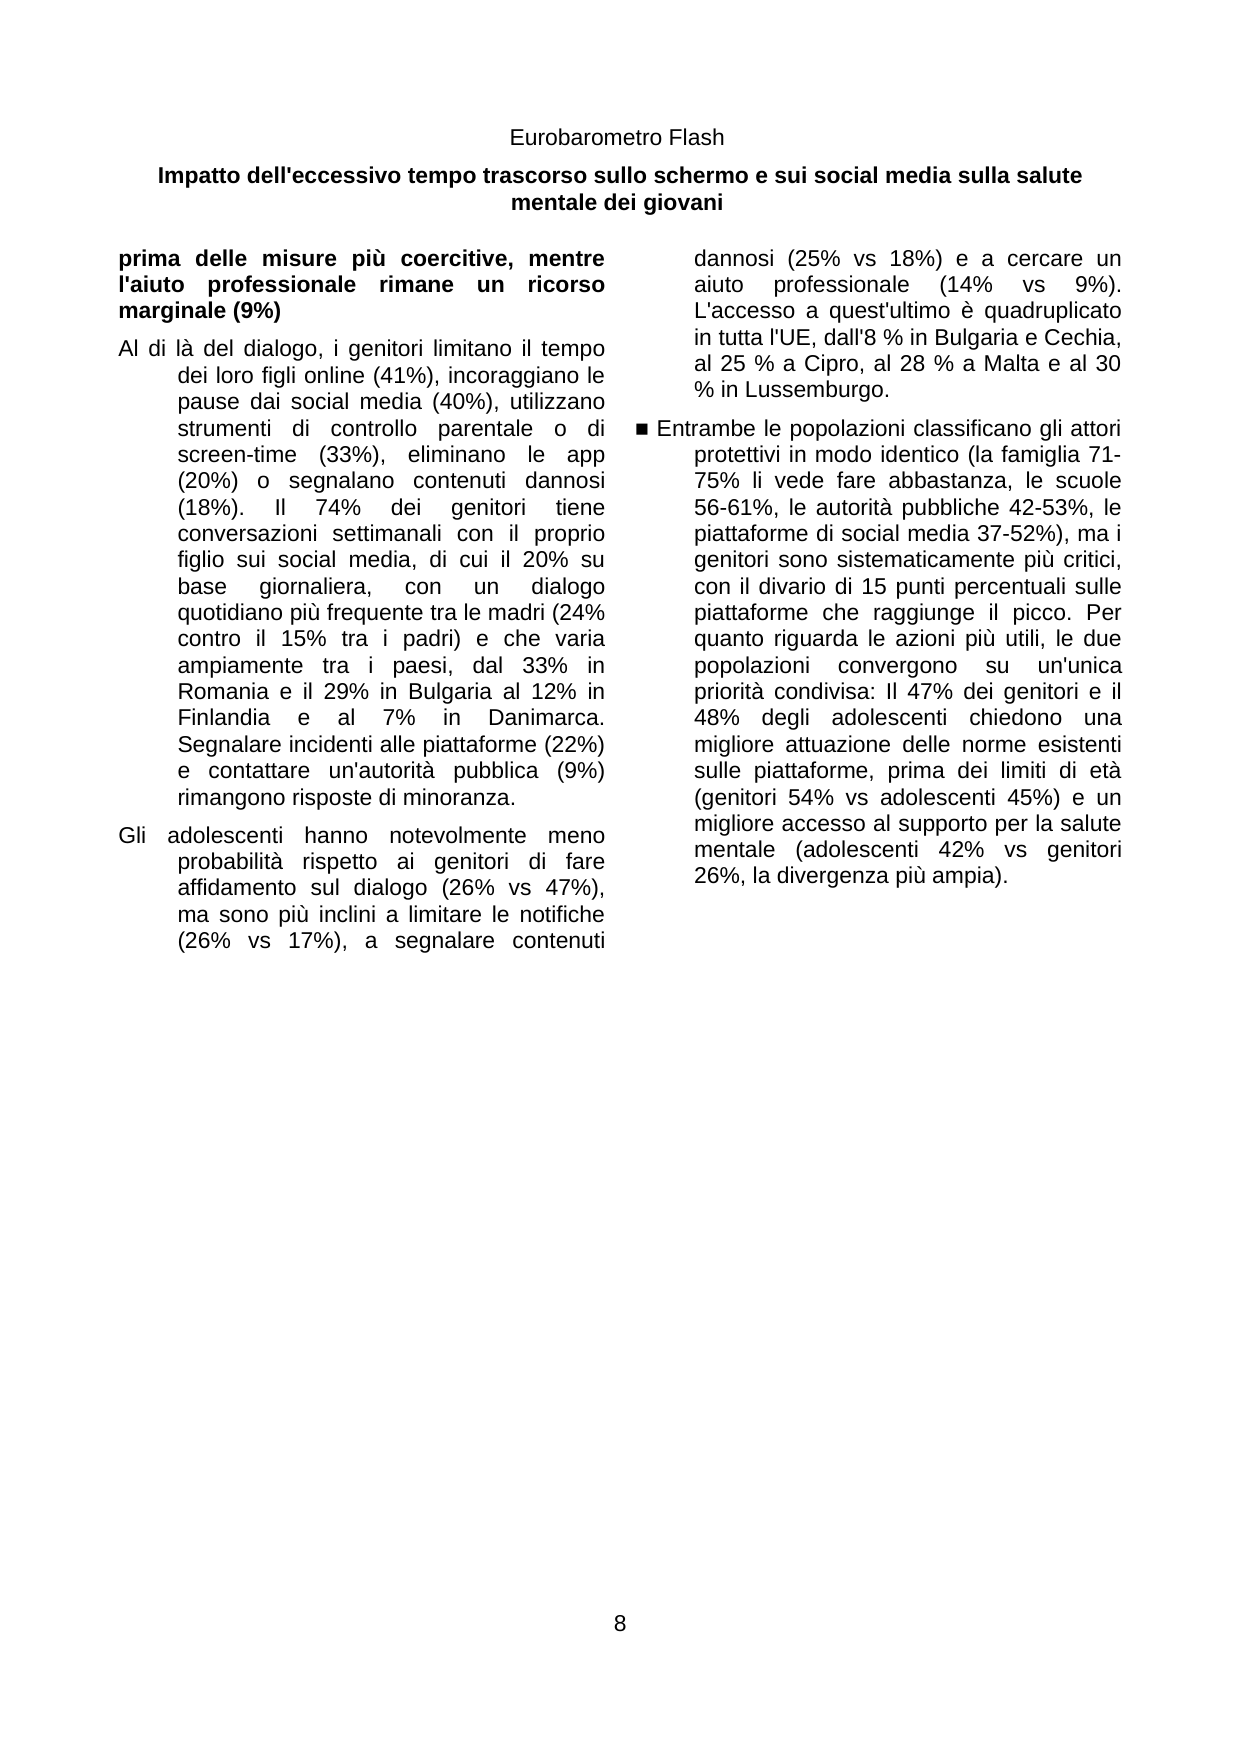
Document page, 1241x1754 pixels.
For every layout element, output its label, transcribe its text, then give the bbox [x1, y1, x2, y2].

text ■ Entrambe le popolazioni classificano gli attori protettivi in modo identico (la famiglia 71-75% li vede fare abbastanza, le scuole 56-61%, le autorità pubbliche 42-53%, le piattaforme di social media 37-52%), ma i genitori sono sistematicamente più critici, con il divario di 15 punti percentuali sulle piattaforme che raggiunge il picco. Per quanto riguarda le azioni più utili, le due popolazioni convergono su un'unica priorità condivisa: Il 47% dei genitori e il 48% degli adolescenti chiedono una migliore attuazione delle norme esistenti sulle piattaforme, prima dei limiti di età (genitori 54% vs adolescenti 45%) e un migliore accesso al supporto per la salute mentale (adolescenti 42% vs genitori 26%, la divergenza più ampia). [635, 414, 1122, 889]
text Al di là del dialogo, i genitori limitano il tempo dei loro figli online (41%), incoraggiano le pause dai social media (40%), utilizzano strumenti di controllo parentale o di screen-time (33%), eliminano le app (20%) o segnalano contenuti dannosi (18%). Il 74% dei genitori tiene conversazioni settimanali con il proprio figlio sui social media, di cui il 20% su base giornaliera, con un dialogo quotidiano più frequente tra le madri (24% contro il 15% tra i padri) e che varia ampiamente tra i paesi, dal 33% in Romania e il 29% in Bulgaria al 12% in Finlandia e al 7% in Danimarca. Segnalare incidenti alle piattaforme (22%) e contattare un'autorità pubblica (9%) rimangono risposte di minoranza. [118, 335, 605, 810]
text dannosi (25% vs 18%) e a cercare un aiuto professionale (14% vs 9%). L'accesso a quest'ultimo è quadruplicato in tutta l'UE, dall'8 % in Bulgaria e Cechia, al 25 % a Cipro, al 28 % a Malta e al 30 % in Lussemburgo. [635, 244, 1122, 403]
text Gli adolescenti hanno notevolmente meno probabilità rispetto ai genitori di fare affidamento sul dialogo (26% vs 47%), ma sono più inclini a limitare le notifiche (26% vs 17%), a segnalare contenuti [118, 822, 605, 953]
text prima delle misure più coercitive, mentre l'aiuto professionale rimane un ricorso marginale (9%) [118, 244, 605, 323]
